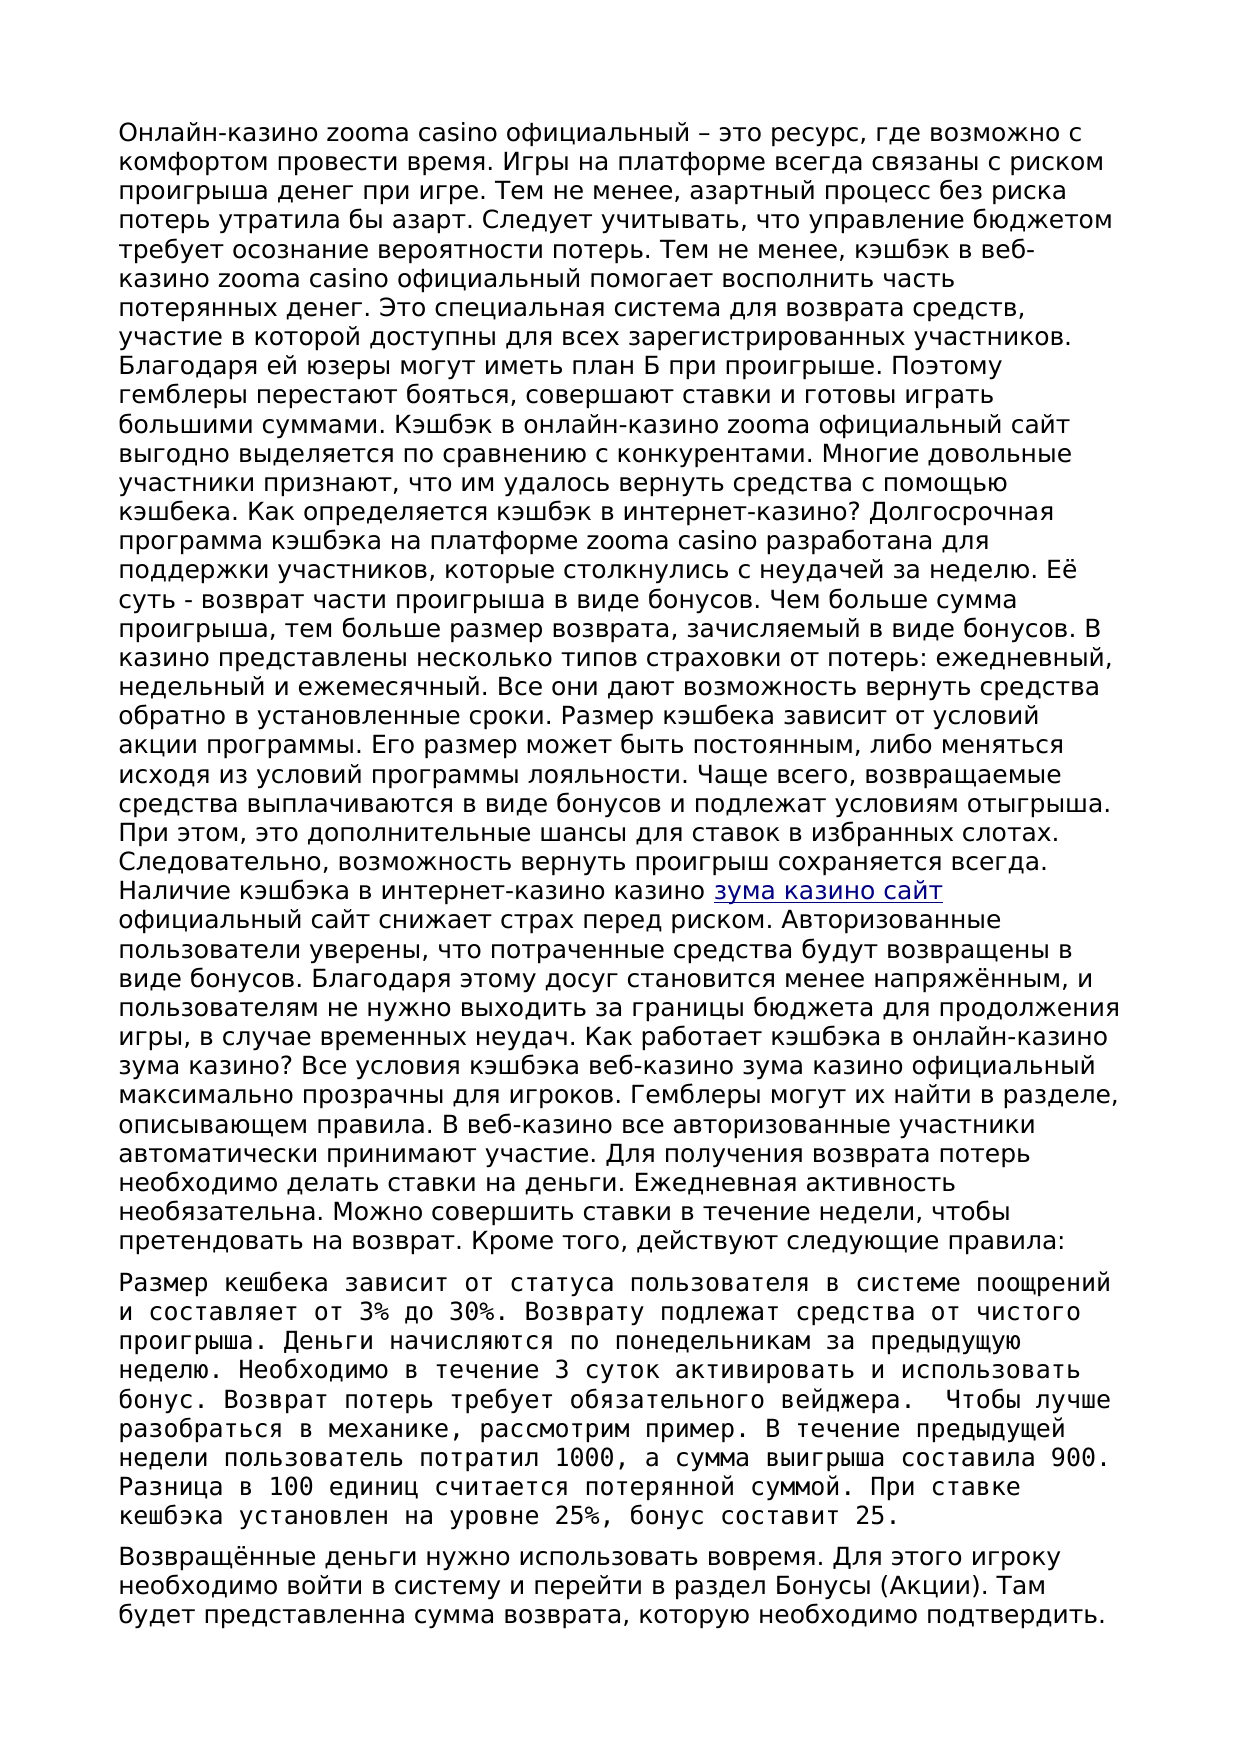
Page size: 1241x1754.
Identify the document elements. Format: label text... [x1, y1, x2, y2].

text Размер кешбека зависит от статуса пользователя в системе поощрений и составляет от 3% до 30%. Возврату подлежат средства от чистого проигрыша. Деньги начисляются по понедельникам за предыдущую неделю. Необходимо в течение 3 суток активировать и использовать бонус. Возврат потерь требует обязательного вейджера. Чтобы лучше разобраться в механике, рассмотрим пример. В течение предыдущей недели пользователь потратил 1000, а сумма выигрыша составила 900. Разница в 100 единиц считается потерянной суммой. При ставке кешбэка установлен на уровне 25%, бонус составит 25. [118, 1268, 1122, 1531]
text Возвращённые деньги нужно использовать вовремя. Для этого игроку необходимо войти в систему и перейти в раздел Бонусы (Акции). Там будет представленна сумма возврата, которую необходимо подтвердить. [118, 1542, 1122, 1630]
text Онлайн-казино zooma casino официальный – это ресурс, где возможно с комфортом провести время. Игры на платформе всегда связаны с риском проигрыша денег при игре. Тем не менее, азартный процесс без риска потерь утратила бы азарт. Следует учитывать, что управление бюджетом требует осознание вероятности потерь. Тем не менее, кэшбэк в веб-казино zooma casino официальный помогает восполнить часть потерянных денег. Это специальная система для возврата средств, участие в которой доступны для всех зарегистрированных участников. Благодаря ей юзеры могут иметь план Б при проигрыше. Поэтому гемблеры перестают бояться, совершают ставки и готовы играть большими суммами. Кэшбэк в онлайн-казино zooma официальный сайт выгодно выделяется по сравнению с конкурентами. Многие довольные участники признают, что им удалось вернуть средства с помощью кэшбека. Как определяется кэшбэк в интернет-казино? Долгосрочная программа кэшбэка на платформе zooma casino разработана для поддержки участников, которые столкнулись с неудачей за неделю. Её суть - возврат части проигрыша в виде бонусов. Чем больше сумма проигрыша, тем больше размер возврата, зачисляемый в виде бонусов. В казино представлены несколько типов страховки от потерь: ежедневный, недельный и ежемесячный. Все они дают возможность вернуть средства обратно в установленные сроки. Размер кэшбека зависит от условий акции программы. Его размер может быть постоянным, либо меняться исходя из условий программы лояльности. Чаще всего, возвращаемые средства выплачиваются в виде бонусов и подлежат условиям отыгрыша. При этом, это дополнительные шансы для ставок в избранных слотах. Следовательно, возможность вернуть проигрыш сохраняется всегда. Наличие кэшбэка в интернет-казино казино зума казино сайт официальный сайт снижает страх перед риском. Авторизованные пользователи уверены, что потраченные средства будут возвращены в виде бонусов. Благодаря этому досуг становится менее напряжённым, и пользователям не нужно выходить за границы бюджета для продолжения игры, в случае временных неудач. Как работает кэшбэка в онлайн-казино зума казино? Все условия кэшбэка веб-казино зума казино официальный максимально прозрачны для игроков. Гемблеры могут их найти в разделе, описывающем правила. В веб-казино все авторизованные участники автоматически принимают участие. Для получения возврата потерь необходимо делать ставки на деньги. Ежедневная активность необязательна. Можно совершить ставки в течение недели, чтобы претендовать на возврат. Кроме того, действуют следующие правила: [118, 118, 1122, 1256]
